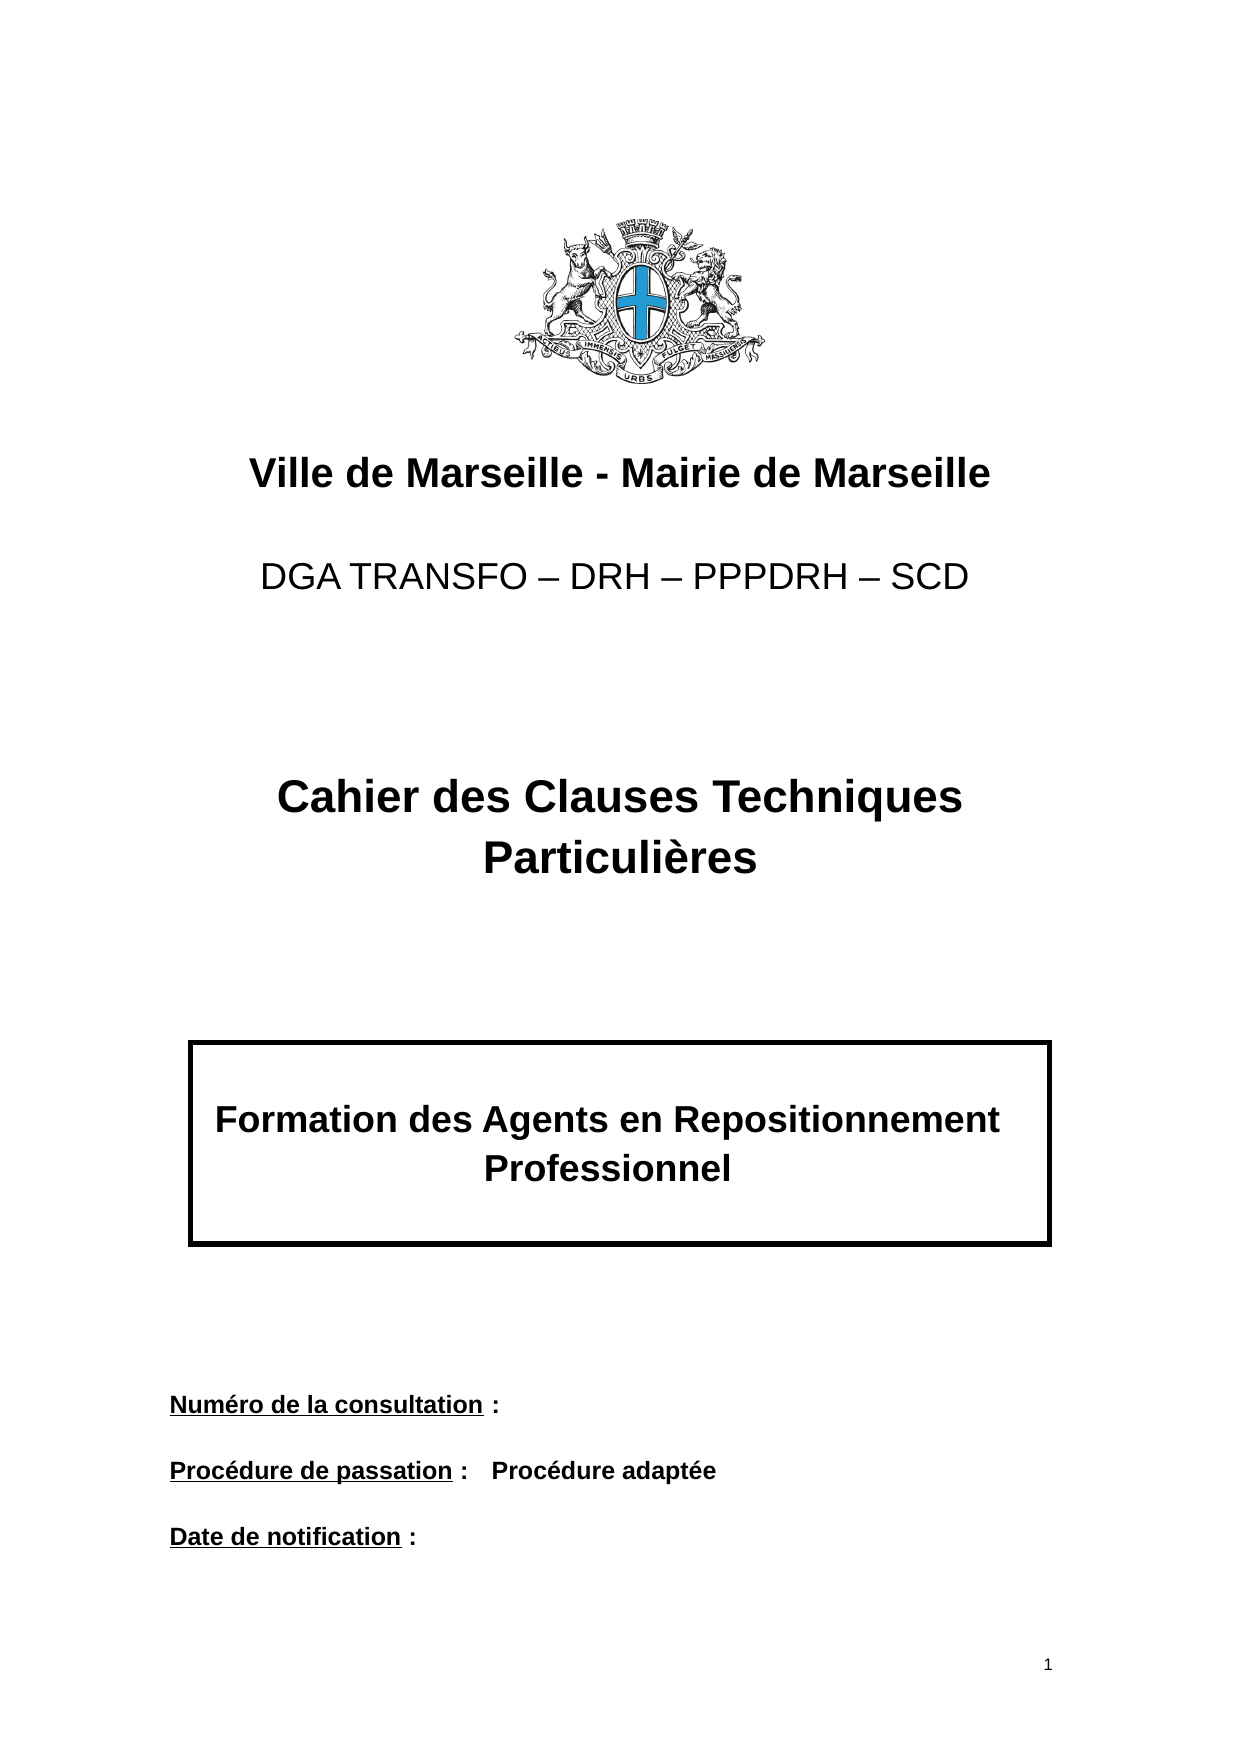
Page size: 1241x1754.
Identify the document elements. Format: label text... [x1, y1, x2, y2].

text Ville de Marseille - Mairie de Marseille [188, 448, 1052, 496]
text Cahier des Clauses Techniques Particulières [188, 770, 1052, 883]
text Formation des Agents en Repositionnement Professionnel [193, 1090, 1047, 1190]
picture [514, 219, 765, 384]
text Numéro de la consultation : [169, 1389, 1052, 1418]
text Date de notification : [169, 1522, 1052, 1550]
text DGA TRANSFO – DRH – PPPDRH – SCD [188, 554, 1052, 598]
text Procédure de passation : Procédure adaptée [169, 1456, 1052, 1484]
